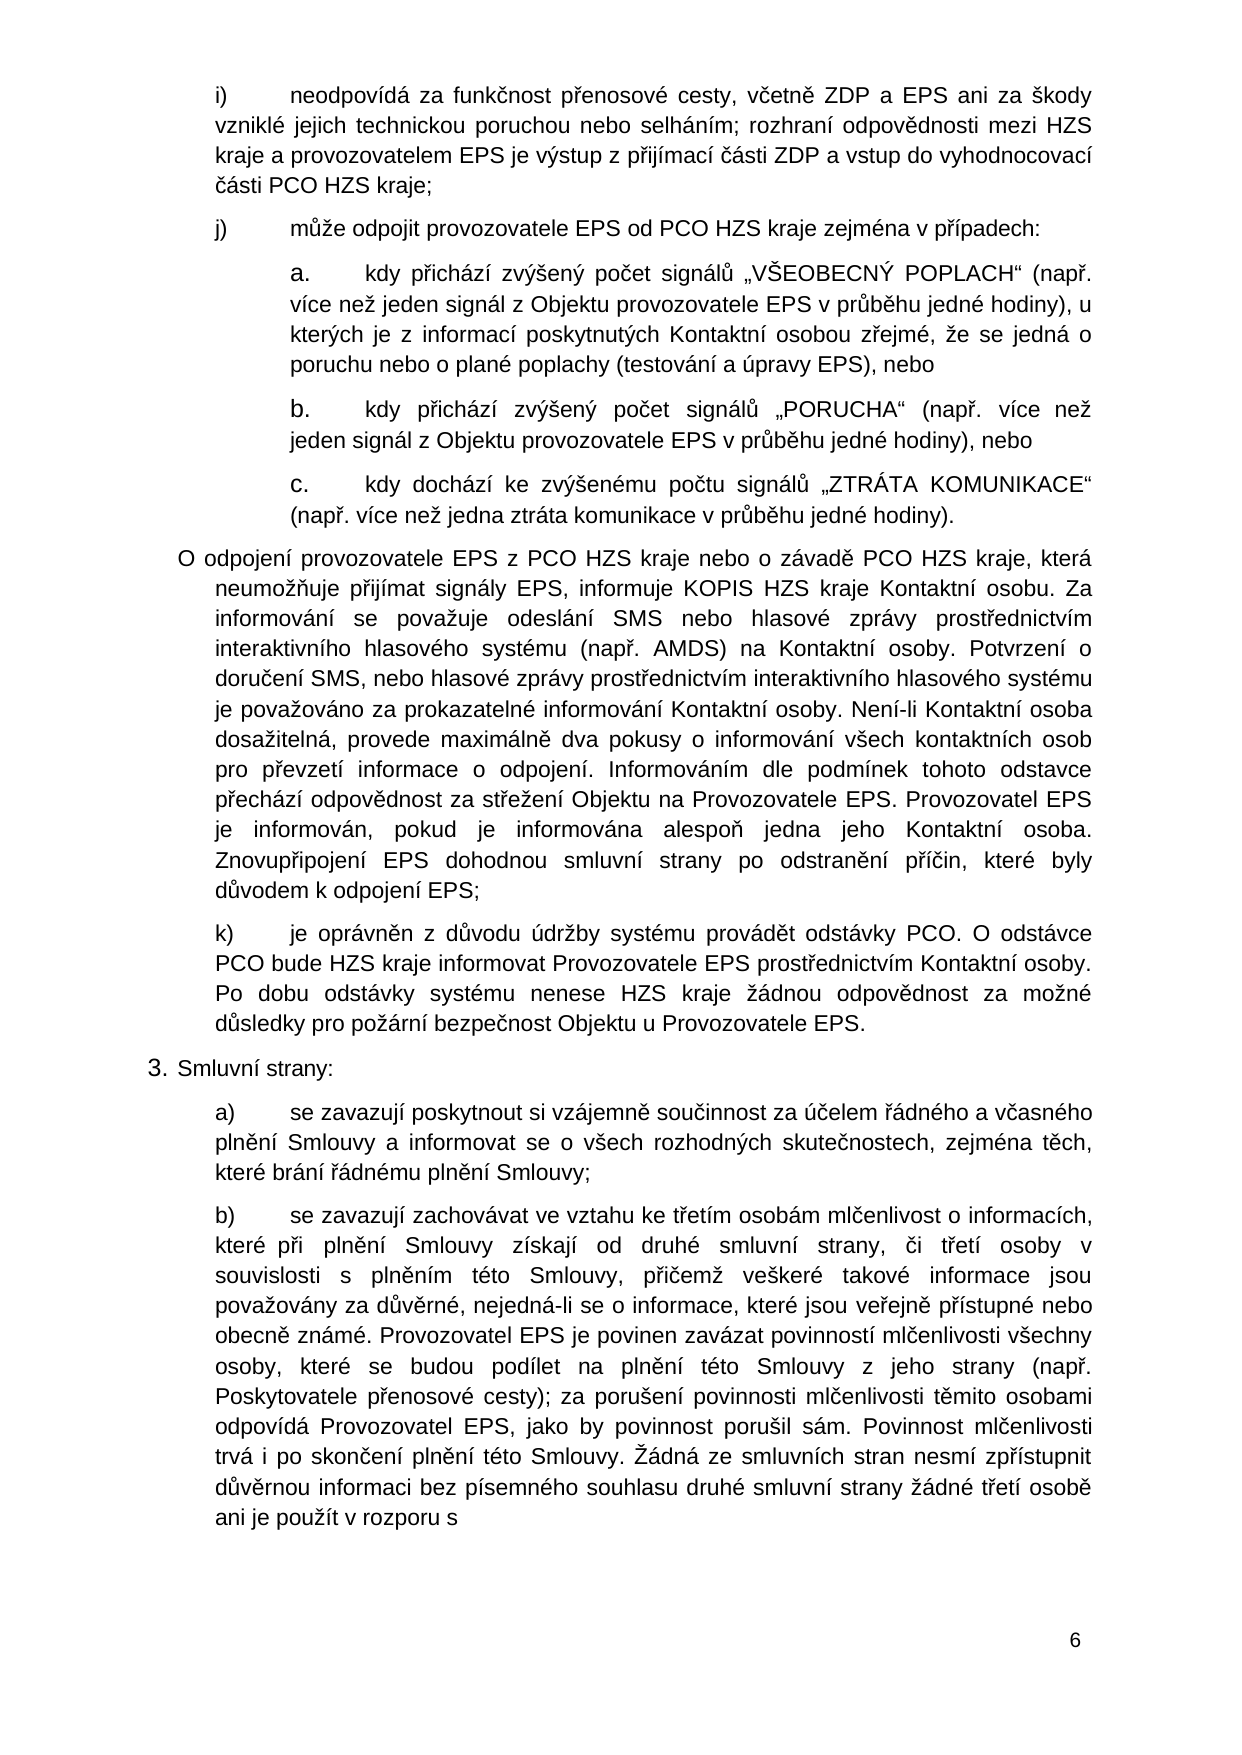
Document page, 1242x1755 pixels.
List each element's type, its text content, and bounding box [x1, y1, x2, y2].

list Smluvní strany: [147, 1053, 1109, 1082]
list je oprávněn z důvodu údržby systému provádět odstávky PCO. O odstávce PCO bude HZS kraje informovat Provozovatele EPS prostřednictvím Kontaktní osoby. Po dobu odstávky systému nenese HZS kraje žádnou odpovědnost za možné důsledky pro požární bezpečnost Objektu u Provozovatele EPS. [215, 919, 1092, 1037]
text O odpojení provozovatele EPS z PCO HZS kraje nebo o závadě PCO HZS kraje, která neumožňuje přijímat signály EPS, informuje KOPIS HZS kraje Kontaktní osobu. Za informování se považuje odeslání SMS nebo hlasové zprávy prostřednictvím interaktivního hlasového systému (např. AMDS) na Kontaktní osoby. Potvrzení o doručení SMS, nebo hlasové zprávy prostřednictvím interaktivního hlasového systému je považováno za prokazatelné informování Kontaktní osoby. Není-li Kontaktní osoba dosažitelná, provede maximálně dva pokusy o informování všech kontaktních osob pro převzetí informace o odpojení. Informováním dle podmínek tohoto odstavce přechází odpovědnost za střežení Objektu na Provozovatele EPS. Provozovatel EPS je informován, pokud je informována alespoň jedna jeho Kontaktní osoba. Znovupřipojení EPS dohodnou smluvní strany po odstranění příčin, které byly důvodem k odpojení EPS; [177, 544, 1093, 903]
list kdy přichází zvýšený počet signálů „VŠEOBECNÝ POPLACH“ (např. více než jeden signál z Objektu provozovatele EPS v průběhu jedné hodiny), u kterých je z informací poskytnutých Kontaktní osobou zřejmé, že se jedná o poruchu nebo o plané poplachy (testování a úpravy EPS), nebo [290, 258, 1092, 378]
list se zavazují zachovávat ve vztahu ke třetím osobám mlčenlivost o informacích, které při plnění Smlouvy získají od druhé smluvní strany, či třetí osoby v souvislosti s plněním této Smlouvy, přičemž veškeré takové informace jsou považovány za důvěrné, nejedná-li se o informace, které jsou veřejně přístupné nebo obecně známé. Provozovatel EPS je povinen zavázat povinností mlčenlivosti všechny osoby, které se budou podílet na plnění této Smlouvy z jeho strany (např. Poskytovatele přenosové cesty); za porušení povinnosti mlčenlivosti těmito osobami odpovídá Provozovatel EPS, jako by povinnost porušil sám. Povinnost mlčenlivosti trvá i po skončení plnění této Smlouvy. Žádná ze smluvních stran nesmí zpřístupnit důvěrnou informaci bez písemného souhlasu druhé smluvní strany žádné třetí osobě ani je použít v rozporu s [215, 1202, 1093, 1530]
list se zavazují poskytnout si vzájemně součinnost za účelem řádného a včasného plnění Smlouvy a informovat se o všech rozhodných skutečnostech, zejména těch, které brání řádnému plnění Smlouvy; [215, 1098, 1093, 1185]
list kdy dochází ke zvýšenému počtu signálů „ZTRÁTA KOMUNIKACE“ (např. více než jedna ztráta komunikace v průběhu jedné hodiny). [290, 469, 1092, 528]
list může odpojit provozovatele EPS od PCO HZS kraje zejména v případech: [215, 215, 1109, 241]
list neodpovídá za funkčnost přenosové cesty, včetně ZDP a EPS ani za škody vzniklé jejich technickou poruchou nebo selháním; rozhraní odpovědnosti mezi HZS kraje a provozovatelem EPS je výstup z přijímací části ZDP a vstup do vyhodnocovací části PCO HZS kraje; [215, 82, 1092, 199]
list kdy přichází zvýšený počet signálů „PORUCHA“ (např. více než jeden signál z Objektu provozovatele EPS v průběhu jedné hodiny), nebo [290, 394, 1092, 453]
